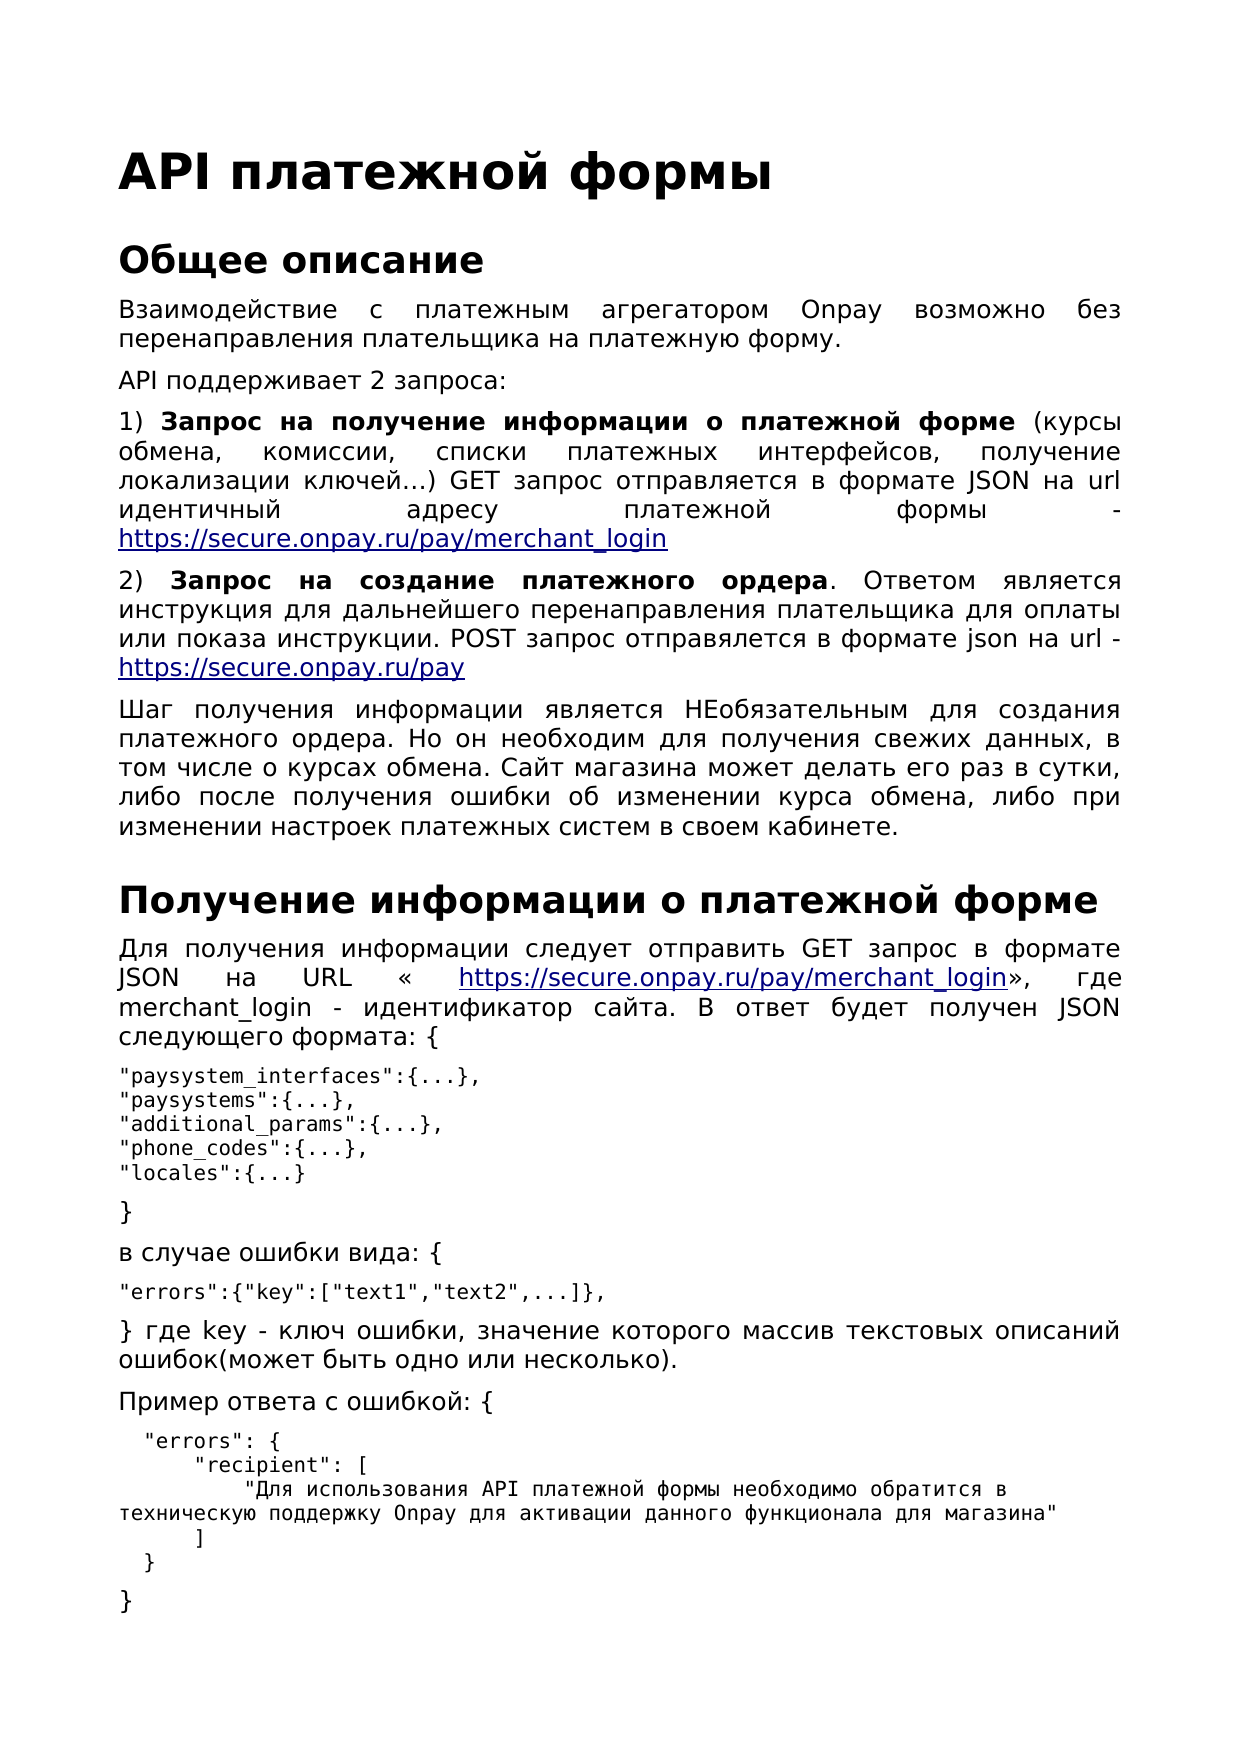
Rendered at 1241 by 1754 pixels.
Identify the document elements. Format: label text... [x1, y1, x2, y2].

text } [118, 1586, 1122, 1615]
subtitle Общее описание [118, 239, 1122, 282]
text Шаг получения информации является НЕобязательным для создания платежного ордера. Но он необходим для получения свежих данных, в том числе о курсах обмена. Сайт магазина может делать его раз в сутки, либо после получения ошибки об изменении курса обмена, либо при изменении настроек платежных систем в своем кабинете. [118, 695, 1122, 841]
text API поддерживает 2 запроса: [118, 366, 1122, 395]
text 2) Запрос на создание платежного ордера. Ответом является инструкция для дальнейшего перенаправления плательщика для оплаты или показа инструкции. POST запрос отправялется в формате json на url - https://secure.onpay.ru/pay [118, 566, 1122, 682]
text } где key - ключ ошибки, значение которого массив текстовых описаний ошибок(может быть одно или несколько). [118, 1316, 1122, 1374]
text "errors": { "recipient": [ "Для использования API платежной формы необходимо обратится в техническую поддержку Onpay для активации данного функционала для магазина" ] } [118, 1429, 1122, 1574]
text "paysystem_interfaces":{...}, "paysystems":{...}, "additional_params":{...}, "phone_codes":{...}, "locales":{...} [118, 1064, 1122, 1185]
text Пример ответа с ошибкой: { [118, 1387, 1122, 1416]
text в случае ошибки вида: { [118, 1238, 1122, 1268]
text "errors":{"key":["text1","text2",...]}, [118, 1280, 1122, 1304]
subtitle API платежной формы [118, 143, 1122, 201]
text 1) Запрос на получение информации о платежной форме (курсы обмена, комиссии, списки платежных интерфейсов, получение локализации ключей…) GET запрос отправляется в формате JSON на url идентичный адресу платежной формы - https://secure.onpay.ru/pay/merchant_login [118, 407, 1122, 553]
text } [118, 1197, 1122, 1226]
text Для получения информации следует отправить GET запрос в формате JSON на URL « https://secure.onpay.ru/pay/merchant_login», где merchant_login - идентификатор сайта. В ответ будет получен JSON следующего формата: { [118, 934, 1122, 1051]
text Взаимодействие с платежным агрегатором Onpay возможно без перенаправления плательщика на платежную форму. [118, 295, 1122, 353]
subtitle Получение информации о платежной форме [118, 878, 1122, 922]
